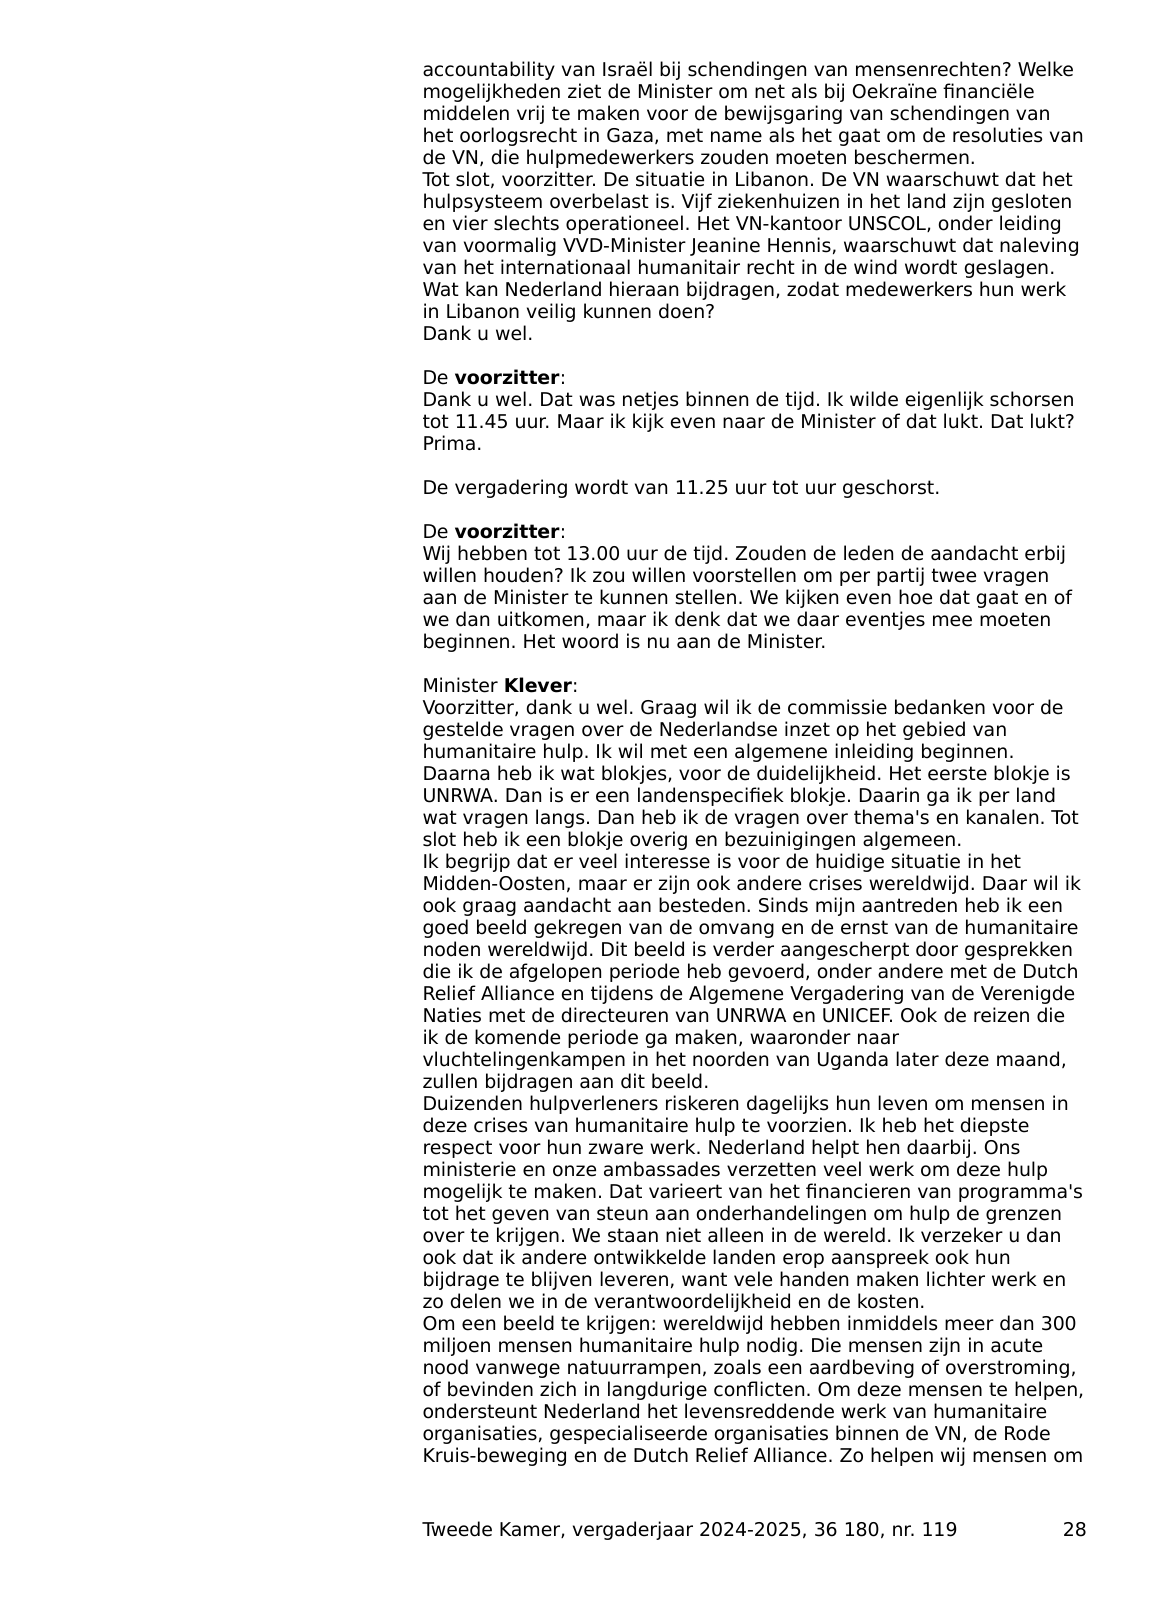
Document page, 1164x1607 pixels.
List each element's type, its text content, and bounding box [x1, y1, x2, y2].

text Om een beeld te krijgen: wereldwijd hebben inmiddels meer dan 300 miljoen mensen humanitaire hulp nodig. Die mensen zijn in acute nood vanwege natuurrampen, zoals een aardbeving of overstroming, of bevinden zich in langdurige conflicten. Om deze mensen te helpen, ondersteunt Nederland het levensreddende werk van humanitaire organisaties, gespecialiseerde organisaties binnen de VN, de Rode Kruis-beweging en de Dutch Relief Alliance. Zo helpen wij mensen om [422, 1313, 1087, 1467]
text Minister Klever: [422, 675, 1087, 697]
text Dank u wel. Dat was netjes binnen de tijd. Ik wilde eigenlijk schorsen tot 11.45 uur. Maar ik kijk even naar de Minister of dat lukt. Dat lukt? Prima. [422, 389, 1087, 455]
text Wij hebben tot 13.00 uur de tijd. Zouden de leden de aandacht erbij willen houden? Ik zou willen voorstellen om per partij twee vragen aan de Minister te kunnen stellen. We kijken even hoe dat gaat en of we dan uitkomen, maar ik denk dat we daar eventjes mee moeten beginnen. Het woord is nu aan de Minister. [422, 543, 1087, 653]
text Ik begrijp dat er veel interesse is voor de huidige situatie in het Midden-Oosten, maar er zijn ook andere crises wereldwijd. Daar wil ik ook graag aandacht aan besteden. Sinds mijn aantreden heb ik een goed beeld gekregen van de omvang en de ernst van de humanitaire noden wereldwijd. Dit beeld is verder aangescherpt door gesprekken die ik de afgelopen periode heb gevoerd, onder andere met de Dutch Relief Alliance en tijdens de Algemene Vergadering van de Verenigde Naties met de directeuren van UNRWA en UNICEF. Ook de reizen die ik de komende periode ga maken, waaronder naar vluchtelingenkampen in het noorden van Uganda later deze maand, zullen bijdragen aan dit beeld. [422, 851, 1087, 1093]
text accountability van Israël bij schendingen van mensenrechten? Welke mogelijkheden ziet de Minister om net als bij Oekraïne financiële middelen vrij te maken voor de bewijsgaring van schendingen van het oorlogsrecht in Gaza, met name als het gaat om de resoluties van de VN, die hulpmedewerkers zouden moeten beschermen. [422, 59, 1087, 169]
text Duizenden hulpverleners riskeren dagelijks hun leven om mensen in deze crises van humanitaire hulp te voorzien. Ik heb het diepste respect voor hun zware werk. Nederland helpt hen daarbij. Ons ministerie en onze ambassades verzetten veel werk om deze hulp mogelijk te maken. Dat varieert van het financieren van programma's tot het geven van steun aan onderhandelingen om hulp de grenzen over te krijgen. We staan niet alleen in de wereld. Ik verzeker u dan ook dat ik andere ontwikkelde landen erop aanspreek ook hun bijdrage te blijven leveren, want vele handen maken lichter werk en zo delen we in de verantwoordelijkheid en de kosten. [422, 1093, 1087, 1313]
text Dank u wel. [422, 323, 1087, 345]
text Tot slot, voorzitter. De situatie in Libanon. De VN waarschuwt dat het hulpsysteem overbelast is. Vijf ziekenhuizen in het land zijn gesloten en vier slechts operationeel. Het VN-kantoor UNSCOL, onder leiding van voormalig VVD-Minister Jeanine Hennis, waarschuwt dat naleving van het internationaal humanitair recht in de wind wordt geslagen. Wat kan Nederland hieraan bijdragen, zodat medewerkers hun werk in Libanon veilig kunnen doen? [422, 169, 1087, 323]
text De voorzitter: [422, 521, 1087, 543]
text De voorzitter: [422, 367, 1087, 389]
text De vergadering wordt van 11.25 uur tot uur geschorst. [422, 477, 1087, 499]
text Voorzitter, dank u wel. Graag wil ik de commissie bedanken voor de gestelde vragen over de Nederlandse inzet op het gebied van humanitaire hulp. Ik wil met een algemene inleiding beginnen. Daarna heb ik wat blokjes, voor de duidelijkheid. Het eerste blokje is UNRWA. Dan is er een landenspecifiek blokje. Daarin ga ik per land wat vragen langs. Dan heb ik de vragen over thema's en kanalen. Tot slot heb ik een blokje overig en bezuinigingen algemeen. [422, 697, 1087, 851]
